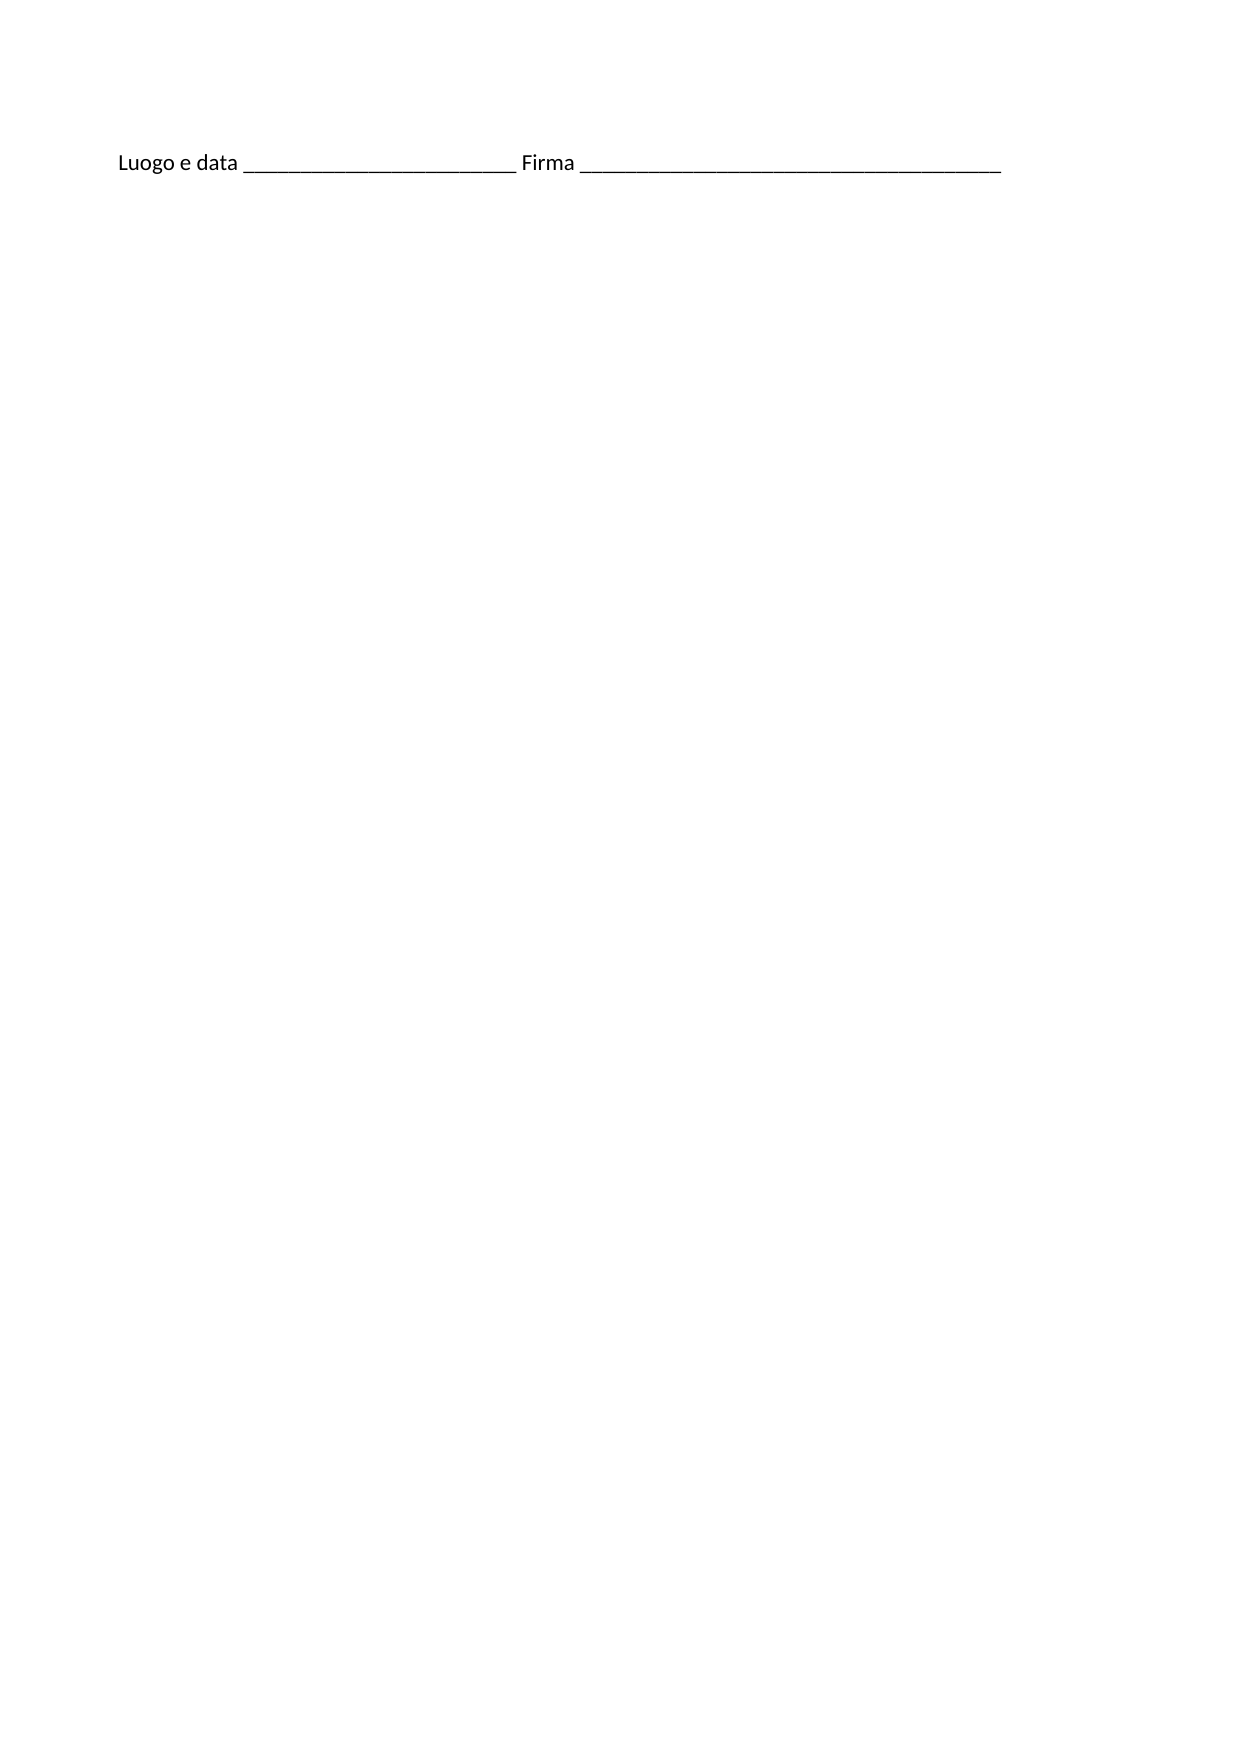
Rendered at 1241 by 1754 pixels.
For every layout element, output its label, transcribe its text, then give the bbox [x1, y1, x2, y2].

text Luogo e data ________________________ Firma _____________________________________ [118, 148, 1122, 176]
